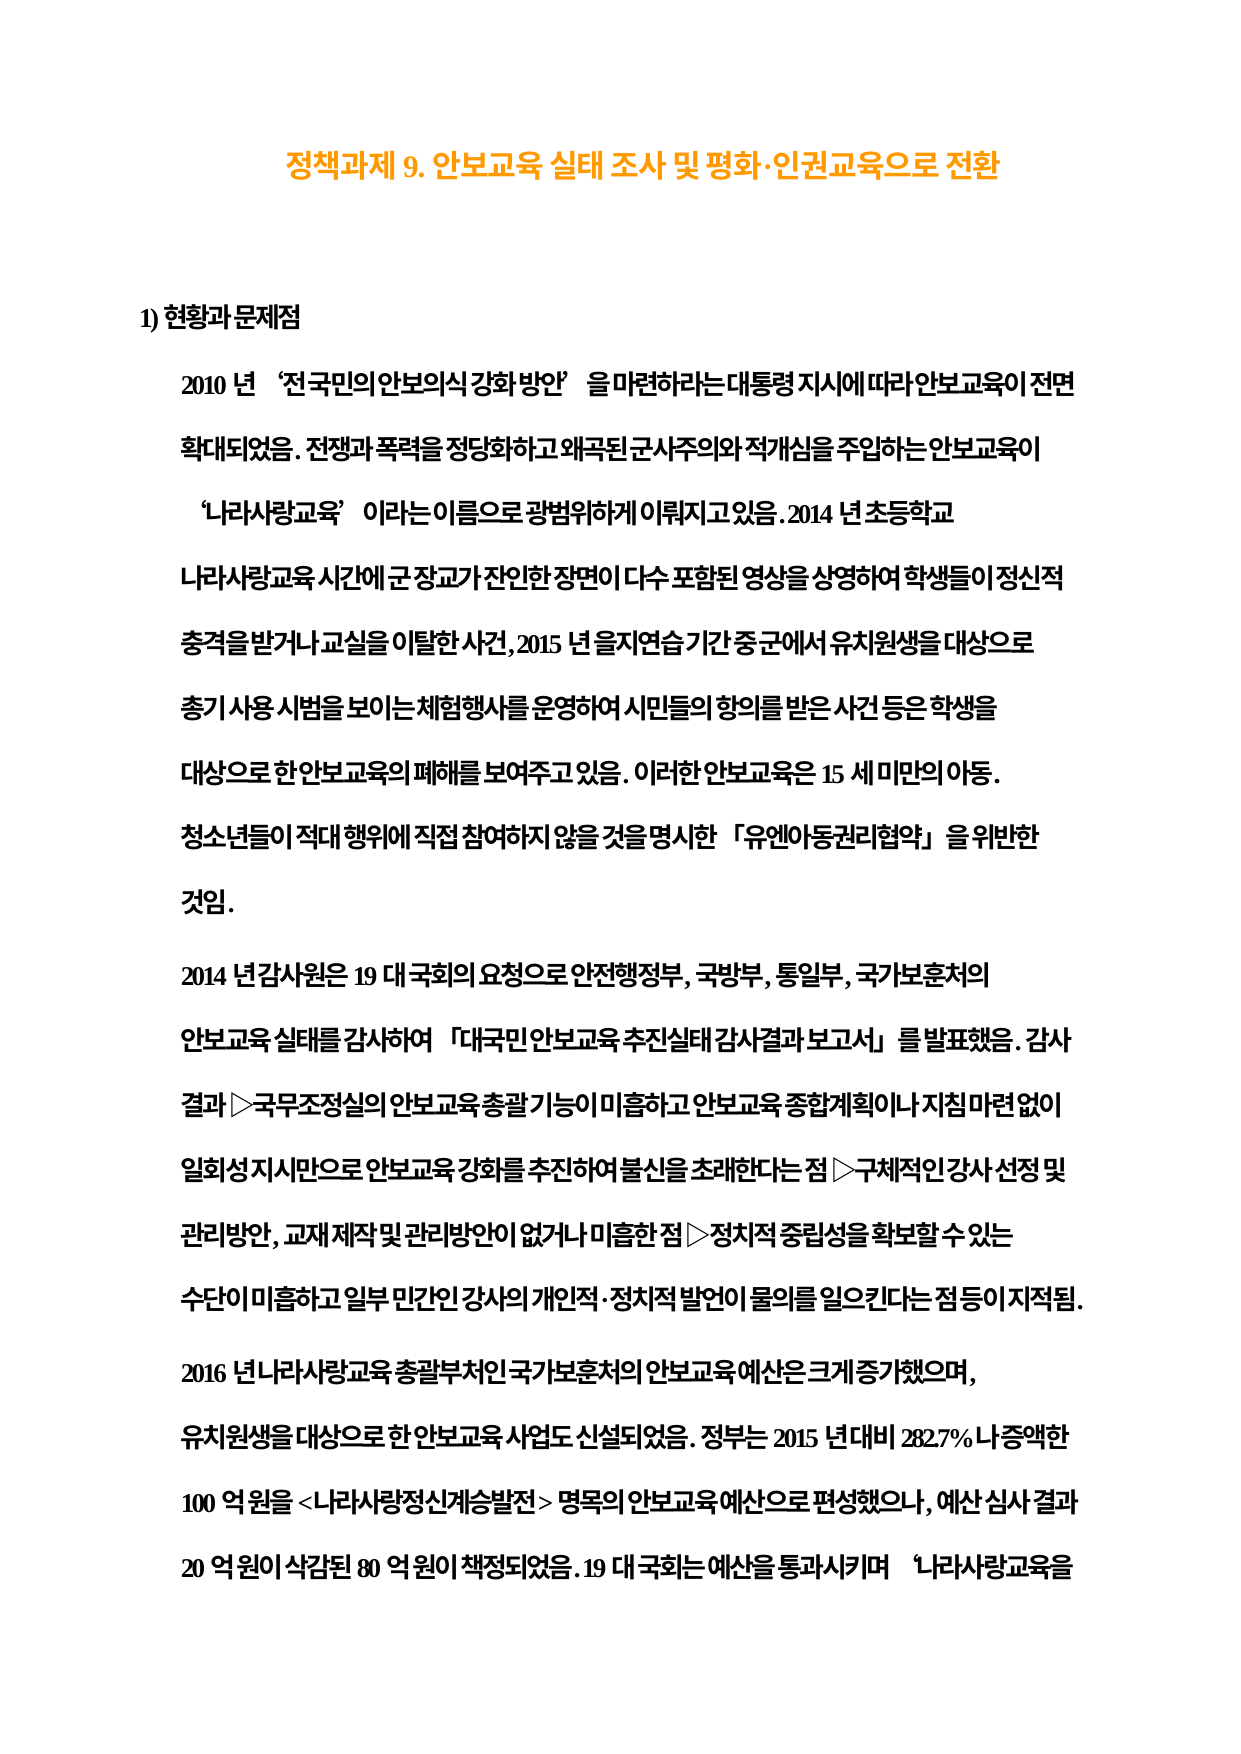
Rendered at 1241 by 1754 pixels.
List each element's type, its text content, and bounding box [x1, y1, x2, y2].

text 1) 현황과 문제점 [139, 296, 1101, 335]
text 정책과제9. 안보교육 실태 조사 및 평화·인권교육으로 전환 [285, 142, 1122, 187]
text 2016년 나라사랑교육 총괄부처인 국가보훈처의 안보교육 예산은 크게 증가했으며, 유치원생을 대상으로 한 안보교육 사업도 신설되었음. 정부는 2015년 대비 282.7%나 증액한 100억 원을 <나라사랑정신계승발전> 명목의 안보교육 예산으로 편성했으나, 예산 심사 결과 20억 원이 삭감된 80억 원이 책정되었음. 19대 국회는 예산을 통과시키며 ‘나라사랑교육을 [181, 1351, 1080, 1585]
text 2010년 ‘전 국민의 안보의식 강화 방안’을 마련하라는 대통령 지시에 따라 안보교육이 전면 확대되었음. 전쟁과 폭력을 정당화하고 왜곡된 군사주의와 적개심을 주입하는 안보교육이 ‘나라사랑교육’이라는 이름으로 광범위하게 이뤄지고 있음. 2014년 초등학교 나라사랑교육 시간에 군 장교가 잔인한 장면이 다수 포함된 영상을 상영하여 학생들이 정신적 충격을 받거나 교실을 이탈한 사건, 2015년 을지연습 기간 중 군에서 유치원생을 대상으로 총기 사용 시범을 보이는 체험행사를 운영하여 시민들의 항의를 받은 사건 등은 학생을 대상으로 한 안보교육의 폐해를 보여주고 있음. 이러한 안보교육은 15세 미만의 아동․청소년들이 적대 행위에 직접 참여하지 않을 것을 명시한 「유엔아동권리협약」을 위반한 것임. [181, 363, 1080, 920]
text 2014년 감사원은 19대 국회의 요청으로 안전행정부, 국방부, 통일부, 국가보훈처의 안보교육 실태를 감사하여 「대국민 안보교육 추진실태 감사결과 보고서」를 발표했음. 감사 결과 ▷국무조정실의 안보교육 총괄 기능이 미흡하고 안보교육 종합계획이나 지침 마련 없이 일회성 지시만으로 안보교육 강화를 추진하여 불신을 초래한다는 점 ▷구체적인 강사 선정 및 관리방안, 교재 제작 및 관리방안이 없거나 미흡한 점 ▷정치적 중립성을 확보할 수 있는 수단이 미흡하고 일부 민간인 강사의 개인적·정치적 발언이 물의를 일으킨다는 점 등이 지적됨. [181, 954, 1080, 1317]
